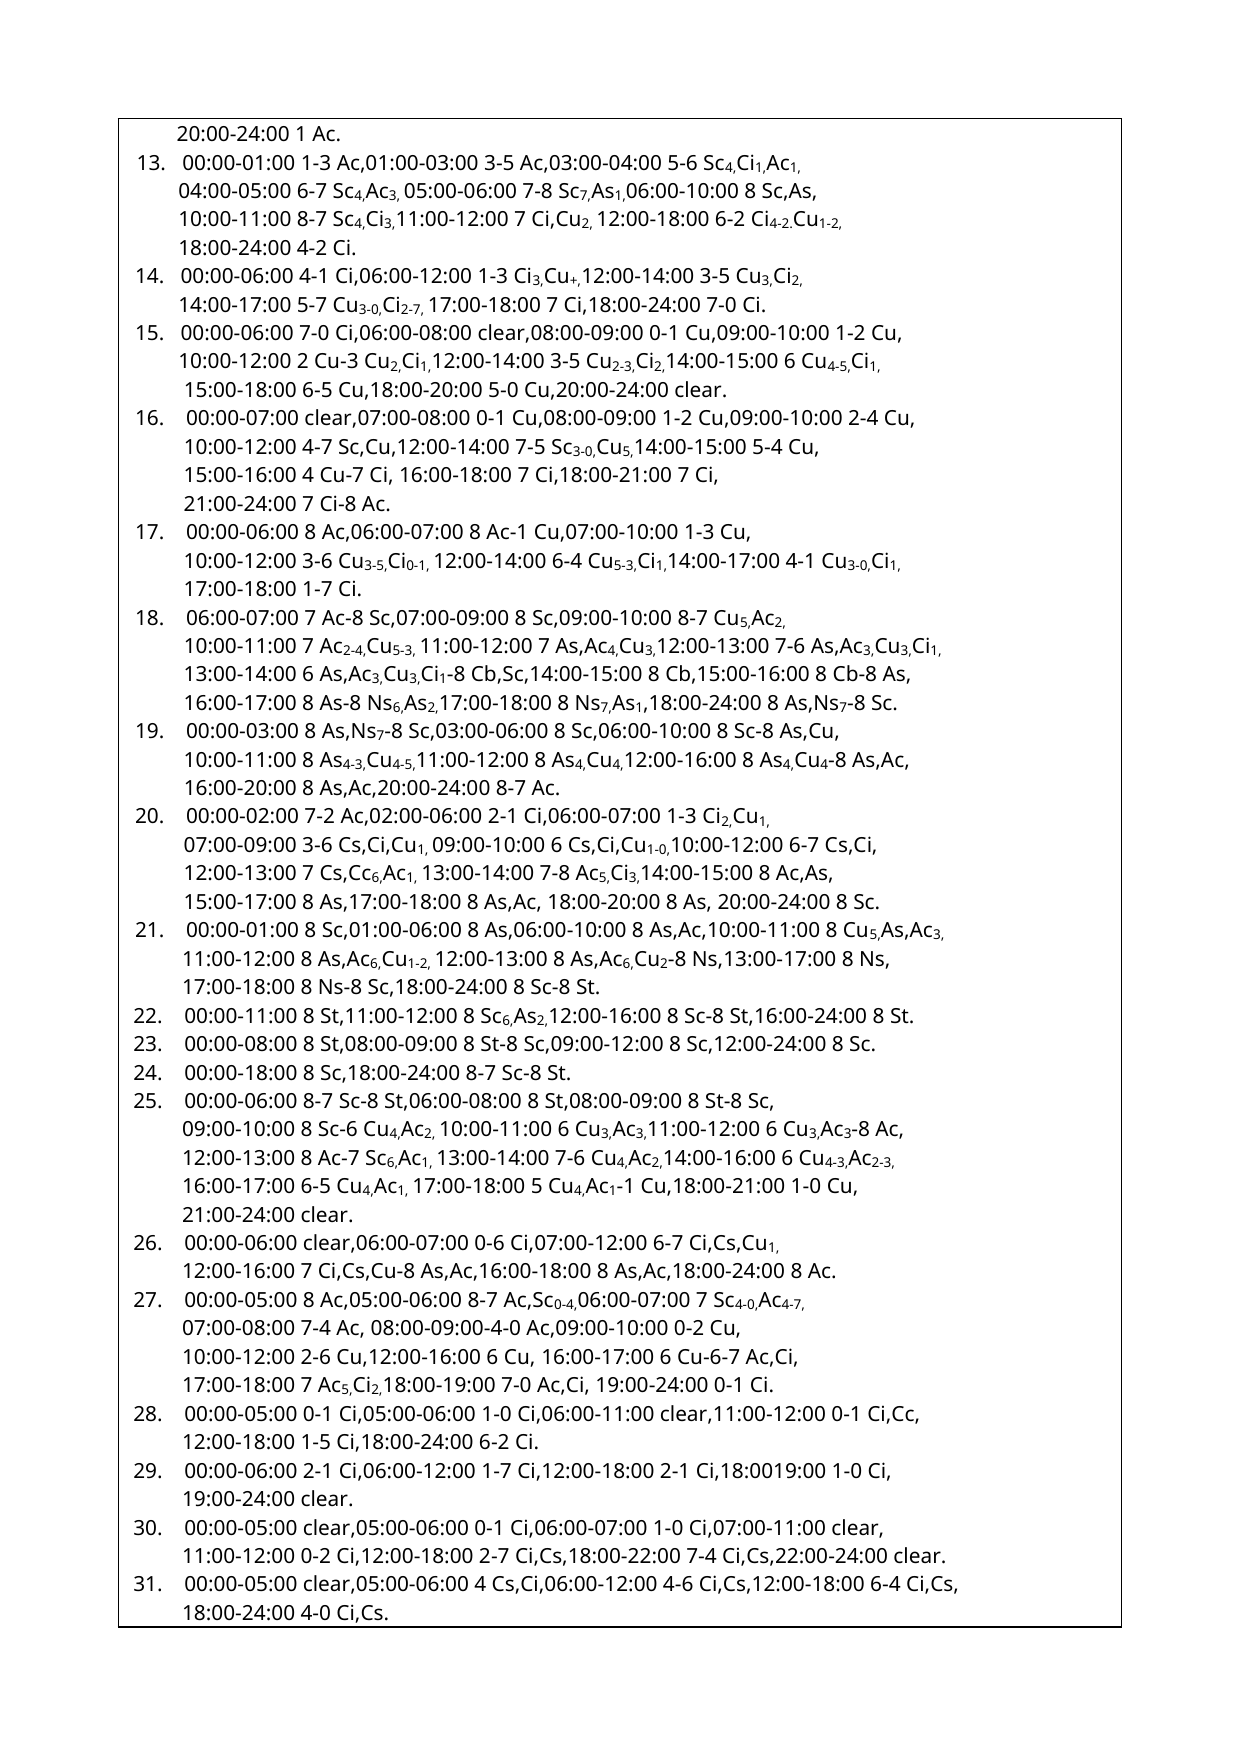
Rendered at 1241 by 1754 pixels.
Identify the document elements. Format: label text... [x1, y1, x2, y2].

table_cell 00:00-04:00 8 Cb,As-3 Ci,04:00-06:00 3-1 Ci,06:00-07:00 1-0 Ci, 07:00-09:00 0-3 Ci, 09:00-10:00 3-6 Ci3-1,Cu0-5,10:00-12:00 6-7 Ci1-2,Cu5, 12:00-13:00 7 Cu5,Ci2, 13:00-14:00 7-8 Cb,Cu,14:00-16:00 8 Cb,Cu, 16:00-17:00 8 As,Ac5,Cu3, 18:00-20:00 8 Ac,As5,Cu3-8 Sc,20:00-24:00 8 Sc. 00:00-03:00 8 Sc,03:00-06:00 8 Sc-8 Cb,06:00-08:00 8 Cb-8 Sc, 08:00-12:00 8 Sc8-6,As1-2, 12:00-15:00 8 Sc,15:00-16:00 8 Sc-8 As,16:00-18:00 8 As,18:00-24:00 8 As,Ac. 00:00-06:00 8 As,Ac,06:00-07:00 8 As,Ac,Sc0-4,07:00-15:00 8 As,Ac,Sc4, 15:00-18:00-8 Sc, 18:00-21:00 8-6 Sc,21:00-22:00 4-6 As,Ac,22:00-24:00 8 Sc. 4. 00:00-10:00 8 Sc, 10:00-11:00 8 Ac4,Sc4,11:00-12:00 7 Cu5,Cs2,12:00-13:00 4 Cu, 13:00-14:00 6-7 Cb4,As,18:00-20:00 8 Sc,20:00-21:00 8-0 Sc, 21:00-24:00 0-1 Ac. 5. 00:00-04:00 0-1 Ac,04:00-05:00 1-3 Ac,05:00-06:00 3 Ci2,Ac1,06:00-07:00 3 Ci,Ac1-0, 07:00-08:00 3-2 Ci1,Cu108:00-09:00 2-5 Cu4,Ci1-0,09:00-10:00 5-6 Sc4,Cu2, 10:00-11:00 6-5 Sc4-0,Cu,11:00-14:00 5 Cu, 14:00-15:00 5 Cu4,Ac1, 15:00-16:00 5-6 Cu,Cb, 16:00-17:00 6-3 Ci1,Ac1,Cu1,17:00-18:00 3-2 Ci1,Ac1, 18:00-20:00 2-0 Ci,Ac, 20:00-24:00 clear. 6. 00:00-05:00 clear,05:00-06:00 0-2 Cu1,Ac1,06:00-07:00 2 Cu,Ac-3 Ci, 07:00-12:00 2-3 Ci, 12:00-14:00 3 Ci,14:00-16:00 3-7 Ci,16:00-18:00 7 Ci, 18:00-24:00 7-0 Ci. 7. 00:00-06:00 7-0 Ci,06:00-07:00 clear,07:00-08:00 0-1 Ac,08:00-12:00 1-4 Ac, 12:00-14:00 4-6 Ac,14:00-18:00 6 Sc0-4,Ac2,18:00-19:00 5 Sc3,Ac2, 19:00-24:00 3 Ac2,Cu1. 8. 00:00-03:00 3 Ac2,Cu1,03:00-05:00 7-6 Sc,05:00-06:00 6 Sc-4 Ac3,Cu1, 06:00-07:00 4 Ac3,Cu1-3 Cu,07:00-08:00 3-5 Cu,08:00-10:00 5 Cu-6 Sc,Cu, 10:00-12:00 6 Sc,Cu-7 Sc,Cu5,Ac2,12:00-14:00 7-6 Sc,Cu,14:00-16:00 6-5 Cu5-4,Ac1, 16:00-17:00 5 Cu4,Ac2-4 Cu3,Ac1-2,17:00-18:00 4 Cu3,Ac1-2-3 Ci2,Cu1, 18:00-20:00 3-6 Ci2-0,Cu1-6, 20:00-24:00 6-0 Cu. 9. 00:00-02:00 6-0 Cu,02:00-05:00 clear,05:00-06:00 0-4 Ac,06:00-07:00 4 Ac-4 Cu, 07:00-08:00 4 Cu,08:00-09:00 4-5 Cu-6 Ac5,Cc,Ci1,09:00-10:00 6 Ac5,Cu1, 10:00-12:00 6-7 Ac4,Cu1-3,12:00-17:00 7 Ac4,Cu3,17:00-18:00 7-6 Ac4-3,Ci0-3,Cu3-0, 18:00-20:00 6 Ac3,Ci3-0 ,20:00-24:00 clear. 10. 00:00-06:00 clear,06:00-07:00 0-1 Ac,07:00-08:00 1 Ac-1 Cu,08:00-09:00 1-3 Cu, 09:00-10:00 3 Cu-6 Sc,Cu,10:00-12:00 7-6 Sc,Cu6-5,Ci1,12:00-14:00 6 Sc,Cu5,Ci1, 14:00-15:00 6 Sc5,Ci1- 5 Ac3,Cu2,15:00-16:00 5 Ac3,Cu2-8 Ac,As, 16:00-17:00 8 Ac,As-8 As5,Cu3,17:00-18:00 8 As5-2,Cu2-5,18:00-19:00 8 As4,Cu4, 19:00-20:00 8 As3,Sc5,Cu4-0,20:00-21:00 8 Sc6,As2,21:00-22:00 8 Sc,Cb,As2-0, 22:00-23:00 8-5 Sc,Cb,23:00-24:00 5-1 Cu. 11. 00:00-01:00 1-0 Cu,01:00-05:00 clear,05:00-06:00 1-0 Cc,06:00-08:00 clear, 08:00-10:00 0-2 Cu,10:00-12:00 2-4 Cu,12:00-13:00 4-5 Cu,13:00-16:00 5 Cu-5 Ac, 16:00-17:00 5 Ac,17:00-18:00 5-6 Ac4,Cu2,18:00-19:00 6 Ac4,Cu2-4 Ac, 20:00-24:00 1-0 Ac. 12. 00:00-06:00 1-0 Ac,06:00-08:00 clear,08:00-09:00 1-4 Cu, 09:00-10:00 4 Cu-6 Ci,Cc4,Cu2, 10:00-11:00 6-5 Cu2-3,Ci4-2, 11:00-12:00 5-7 Ci,Cc2-6,Cu1,12:00-13:00 7 Ci,Cc6,Cu1-3 Cu2,Ci1,13:00-14:00 3 Cu,Ci1, 14:00-15:00 3-4 Cu,Ci1-0,15:00-16:00 4 Cu,16:00-17:00 4-5 Cu,Cb, 17:00-18:00 5-2 Ci,Cc,Cu1,18:00-19:00 2-3 Ci,Cc1,Ac1,Cu1,19:00-20:00 3-1 Ac, 20:00-24:00 1 Ac. 13. 00:00-01:00 1-3 Ac,01:00-03:00 3-5 Ac,03:00-04:00 5-6 Sc4,Ci1,Ac1, 04:00-05:00 6-7 Sc4,Ac3, 05:00-06:00 7-8 Sc7,As1,06:00-10:00 8 Sc,As, 10:00-11:00 8-7 Sc4,Ci3,11:00-12:00 7 Ci,Cu2, 12:00-18:00 6-2 Ci4-2.Cu1-2, 18:00-24:00 4-2 Ci. 14. 00:00-06:00 4-1 Ci,06:00-12:00 1-3 Ci3,Cu+,12:00-14:00 3-5 Cu3,Ci2, 14:00-17:00 5-7 Cu3-0,Ci2-7, 17:00-18:00 7 Ci,18:00-24:00 7-0 Ci. 15. 00:00-06:00 7-0 Ci,06:00-08:00 clear,08:00-09:00 0-1 Cu,09:00-10:00 1-2 Cu, 10:00-12:00 2 Cu-3 Cu2,Ci1,12:00-14:00 3-5 Cu2-3,Ci2,14:00-15:00 6 Cu4-5,Ci1, 15:00-18:00 6-5 Cu,18:00-20:00 5-0 Cu,20:00-24:00 clear. 16. 00:00-07:00 clear,07:00-08:00 0-1 Cu,08:00-09:00 1-2 Cu,09:00-10:00 2-4 Cu, 10:00-12:00 4-7 Sc,Cu,12:00-14:00 7-5 Sc3-0,Cu5,14:00-15:00 5-4 Cu, 15:00-16:00 4 Cu-7 Ci, 16:00-18:00 7 Ci,18:00-21:00 7 Ci, 21:00-24:00 7 Ci-8 Ac. 17. 00:00-06:00 8 Ac,06:00-07:00 8 Ac-1 Cu,07:00-10:00 1-3 Cu, 10:00-12:00 3-6 Cu3-5,Ci0-1, 12:00-14:00 6-4 Cu5-3,Ci1,14:00-17:00 4-1 Cu3-0,Ci1, 17:00-18:00 1-7 Ci. 18. 06:00-07:00 7 Ac-8 Sc,07:00-09:00 8 Sc,09:00-10:00 8-7 Cu5,Ac2, 10:00-11:00 7 Ac2-4,Cu5-3, 11:00-12:00 7 As,Ac4,Cu3,12:00-13:00 7-6 As,Ac3,Cu3,Ci1, 13:00-14:00 6 As,Ac3,Cu3,Ci1-8 Cb,Sc,14:00-15:00 8 Cb,15:00-16:00 8 Cb-8 As, 16:00-17:00 8 As-8 Ns6,As2,17:00-18:00 8 Ns7,As1,18:00-24:00 8 As,Ns7-8 Sc. 19. 00:00-03:00 8 As,Ns7-8 Sc,03:00-06:00 8 Sc,06:00-10:00 8 Sc-8 As,Cu, 10:00-11:00 8 As4-3,Cu4-5,11:00-12:00 8 As4,Cu4,12:00-16:00 8 As4,Cu4-8 As,Ac, 16:00-20:00 8 As,Ac,20:00-24:00 8-7 Ac. 20. 00:00-02:00 7-2 Ac,02:00-06:00 2-1 Ci,06:00-07:00 1-3 Ci2,Cu1, 07:00-09:00 3-6 Cs,Ci,Cu1, 09:00-10:00 6 Cs,Ci,Cu1-0,10:00-12:00 6-7 Cs,Ci, 12:00-13:00 7 Cs,Cc6,Ac1, 13:00-14:00 7-8 Ac5,Ci3,14:00-15:00 8 Ac,As, 15:00-17:00 8 As,17:00-18:00 8 As,Ac, 18:00-20:00 8 As, 20:00-24:00 8 Sc. 21. 00:00-01:00 8 Sc,01:00-06:00 8 As,06:00-10:00 8 As,Ac,10:00-11:00 8 Cu5,As,Ac3, 11:00-12:00 8 As,Ac6,Cu1-2, 12:00-13:00 8 As,Ac6,Cu2-8 Ns,13:00-17:00 8 Ns, 17:00-18:00 8 Ns-8 Sc,18:00-24:00 8 Sc-8 St. 22. 00:00-11:00 8 St,11:00-12:00 8 Sc6,As2,12:00-16:00 8 Sc-8 St,16:00-24:00 8 St. 23. 00:00-08:00 8 St,08:00-09:00 8 St-8 Sc,09:00-12:00 8 Sc,12:00-24:00 8 Sc. 24. 00:00-18:00 8 Sc,18:00-24:00 8-7 Sc-8 St. 25. 00:00-06:00 8-7 Sc-8 St,06:00-08:00 8 St,08:00-09:00 8 St-8 Sc, 09:00-10:00 8 Sc-6 Cu4,Ac2, 10:00-11:00 6 Cu3,Ac3,11:00-12:00 6 Cu3,Ac3-8 Ac, 12:00-13:00 8 Ac-7 Sc6,Ac1, 13:00-14:00 7-6 Cu4,Ac2,14:00-16:00 6 Cu4-3,Ac2-3, 16:00-17:00 6-5 Cu4,Ac1, 17:00-18:00 5 Cu4,Ac1-1 Cu,18:00-21:00 1-0 Cu, 21:00-24:00 clear. 26. 00:00-06:00 clear,06:00-07:00 0-6 Ci,07:00-12:00 6-7 Ci,Cs,Cu1, 12:00-16:00 7 Ci,Cs,Cu-8 As,Ac,16:00-18:00 8 As,Ac,18:00-24:00 8 Ac. 27. 00:00-05:00 8 Ac,05:00-06:00 8-7 Ac,Sc0-4,06:00-07:00 7 Sc4-0,Ac4-7, 07:00-08:00 7-4 Ac, 08:00-09:00-4-0 Ac,09:00-10:00 0-2 Cu, 10:00-12:00 2-6 Cu,12:00-16:00 6 Cu, 16:00-17:00 6 Cu-6-7 Ac,Ci, 17:00-18:00 7 Ac5,Ci2,18:00-19:00 7-0 Ac,Ci, 19:00-24:00 0-1 Ci. 28. 00:00-05:00 0-1 Ci,05:00-06:00 1-0 Ci,06:00-11:00 clear,11:00-12:00 0-1 Ci,Cc, 12:00-18:00 1-5 Ci,18:00-24:00 6-2 Ci. 29. 00:00-06:00 2-1 Ci,06:00-12:00 1-7 Ci,12:00-18:00 2-1 Ci,18:0019:00 1-0 Ci, 19:00-24:00 clear. 30. 00:00-05:00 clear,05:00-06:00 0-1 Ci,06:00-07:00 1-0 Ci,07:00-11:00 clear, 11:00-12:00 0-2 Ci,12:00-18:00 2-7 Ci,Cs,18:00-22:00 7-4 Ci,Cs,22:00-24:00 clear. 31. 00:00-05:00 clear,05:00-06:00 4 Cs,Ci,06:00-12:00 4-6 Ci,Cs,12:00-18:00 6-4 Ci,Cs, 18:00-24:00 4-0 Ci,Cs. [119, 119, 1121, 1626]
